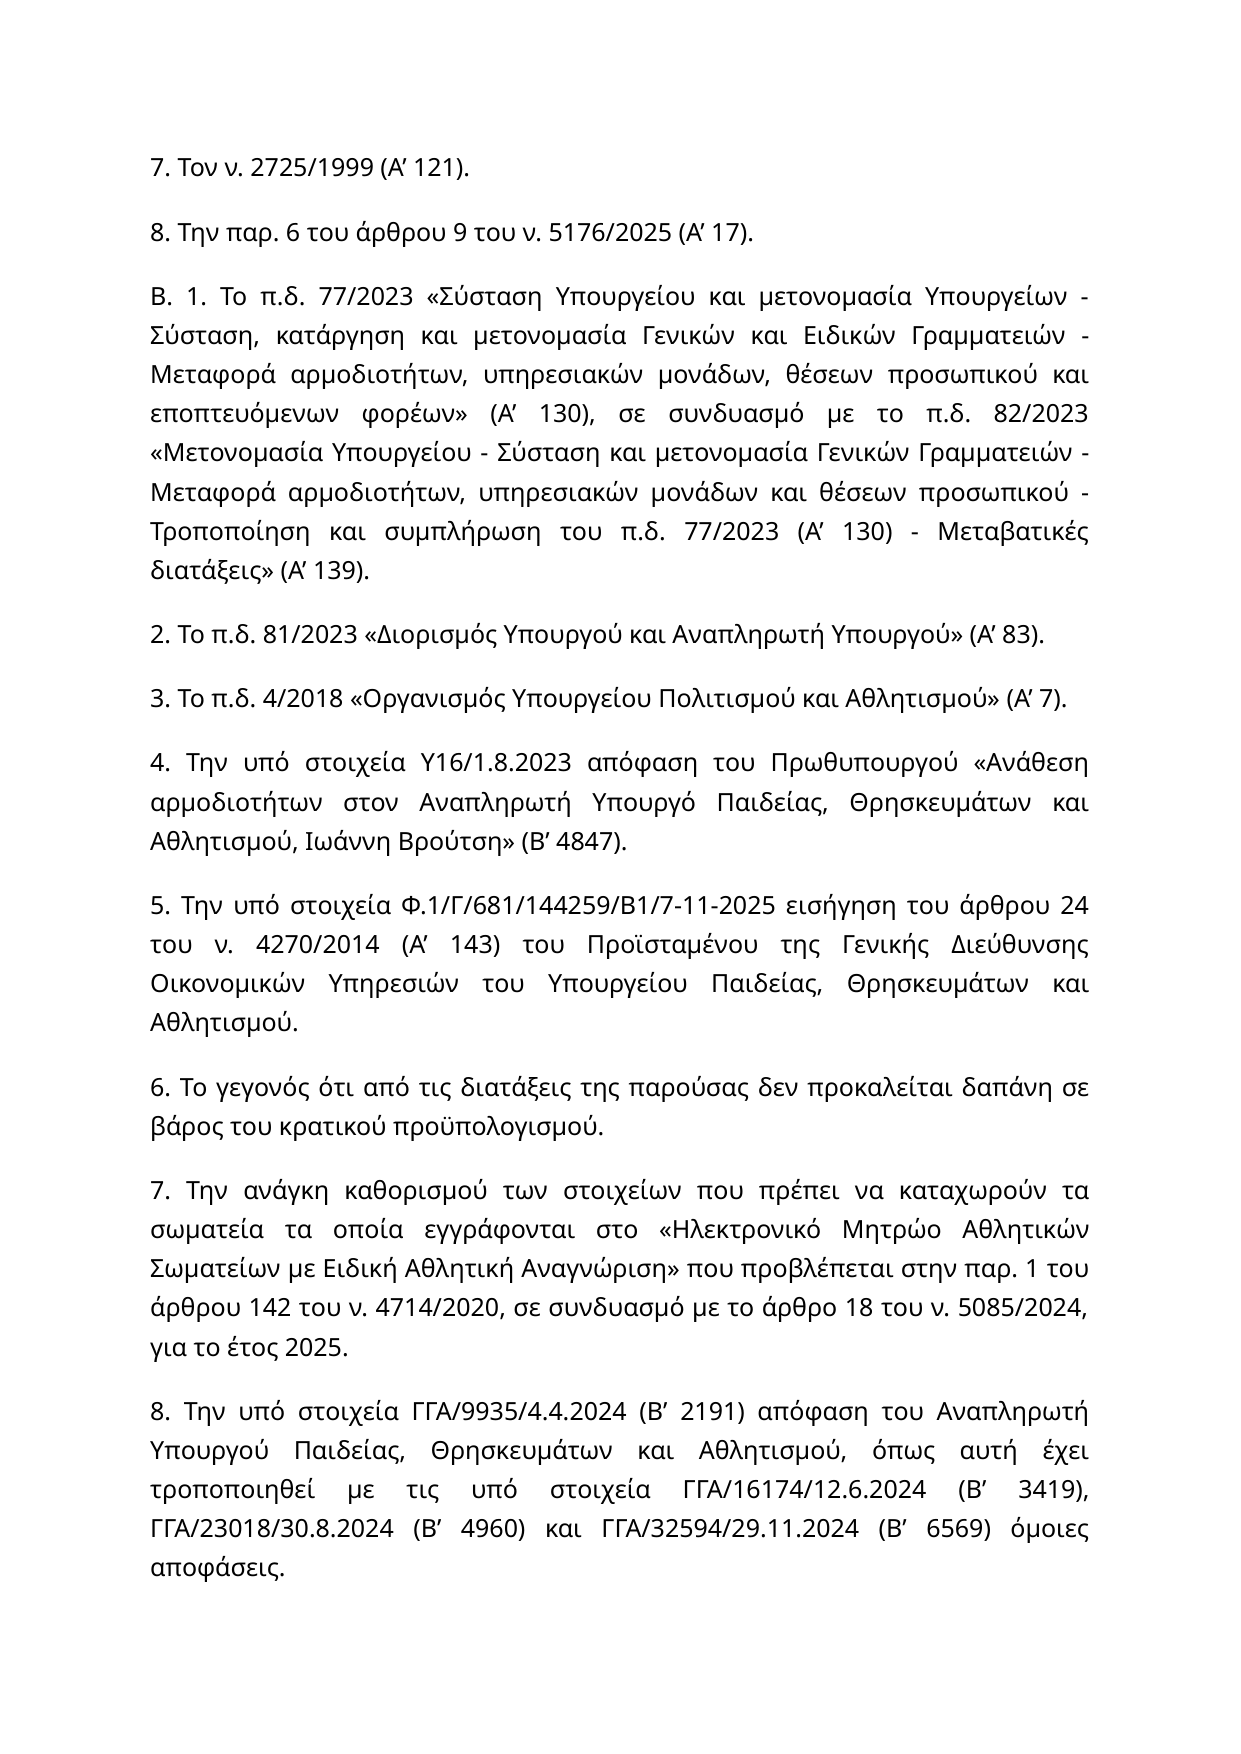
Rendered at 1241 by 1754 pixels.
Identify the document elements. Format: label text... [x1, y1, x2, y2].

text 7. Τον ν. 2725/1999 (Α’ 121). [150, 150, 1090, 184]
text 4. Την υπό στοιχεία Υ16/1.8.2023 απόφαση του Πρωθυπουργού «Ανάθεση αρμοδιοτήτων στον Αναπληρωτή Υπουργό Παιδείας, Θρησκευμάτων και Αθλητισμού, Ιωάννη Βρούτση» (Β’ 4847). [150, 745, 1090, 857]
text 7. Την ανάγκη καθορισμού των στοιχείων που πρέπει να καταχωρούν τα σωματεία τα οποία εγγράφονται στο «Ηλεκτρονικό Μητρώο Αθλητικών Σωματείων με Ειδική Αθλητική Αναγνώριση» που προβλέπεται στην παρ. 1 του άρθρου 142 του ν. 4714/2020, σε συνδυασμό με το άρθρο 18 του ν. 5085/2024, για το έτος 2025. [150, 1172, 1090, 1363]
text 2. Το π.δ. 81/2023 «Διορισμός Υπουργού και Αναπληρωτή Υπουργού» (Α’ 83). [150, 617, 1090, 651]
text 8. Την παρ. 6 του άρθρου 9 του ν. 5176/2025 (Α’ 17). [150, 214, 1090, 248]
text 8. Την υπό στοιχεία ΓΓΑ/9935/4.4.2024 (Β’ 2191) απόφαση του Αναπληρωτή Υπουργού Παιδείας, Θρησκευμάτων και Αθλητισμού, όπως αυτή έχει τροποποιηθεί με τις υπό στοιχεία ΓΓΑ/16174/12.6.2024 (Β’ 3419), ΓΓΑ/23018/30.8.2024 (Β’ 4960) και ΓΓΑ/32594/29.11.2024 (Β’ 6569) όμοιες αποφάσεις. [150, 1393, 1090, 1584]
text 6. Το γεγονός ότι από τις διατάξεις της παρούσας δεν προκαλείται δαπάνη σε βάρος του κρατικού προϋπολογισμού. [150, 1069, 1090, 1142]
text 5. Την υπό στοιχεία Φ.1/Γ/681/144259/Β1/7-11-2025 εισήγηση του άρθρου 24 του ν. 4270/2014 (Α’ 143) του Προϊσταμένου της Γενικής Διεύθυνσης Οικονομικών Υπηρεσιών του Υπουργείου Παιδείας, Θρησκευμάτων και Αθλητισμού. [150, 887, 1090, 1039]
text 3. Το π.δ. 4/2018 «Οργανισμός Υπουργείου Πολιτισμού και Αθλητισμού» (Α’ 7). [150, 681, 1090, 715]
text Β. 1. Το π.δ. 77/2023 «Σύσταση Υπουργείου και μετονομασία Υπουργείων - Σύσταση, κατάργηση και μετονομασία Γενικών και Ειδικών Γραμματειών - Μεταφορά αρμοδιοτήτων, υπηρεσιακών μονάδων, θέσεων προσωπικού και εποπτευόμενων φορέων» (Α’ 130), σε συνδυασμό με το π.δ. 82/2023 «Μετονομασία Υπουργείου - Σύσταση και μετονομασία Γενικών Γραμματειών - Μεταφορά αρμοδιοτήτων, υπηρεσιακών μονάδων και θέσεων προσωπικού - Τροποποίηση και συμπλήρωση του π.δ. 77/2023 (Α’ 130) - Μεταβατικές διατάξεις» (Α’ 139). [150, 278, 1090, 587]
